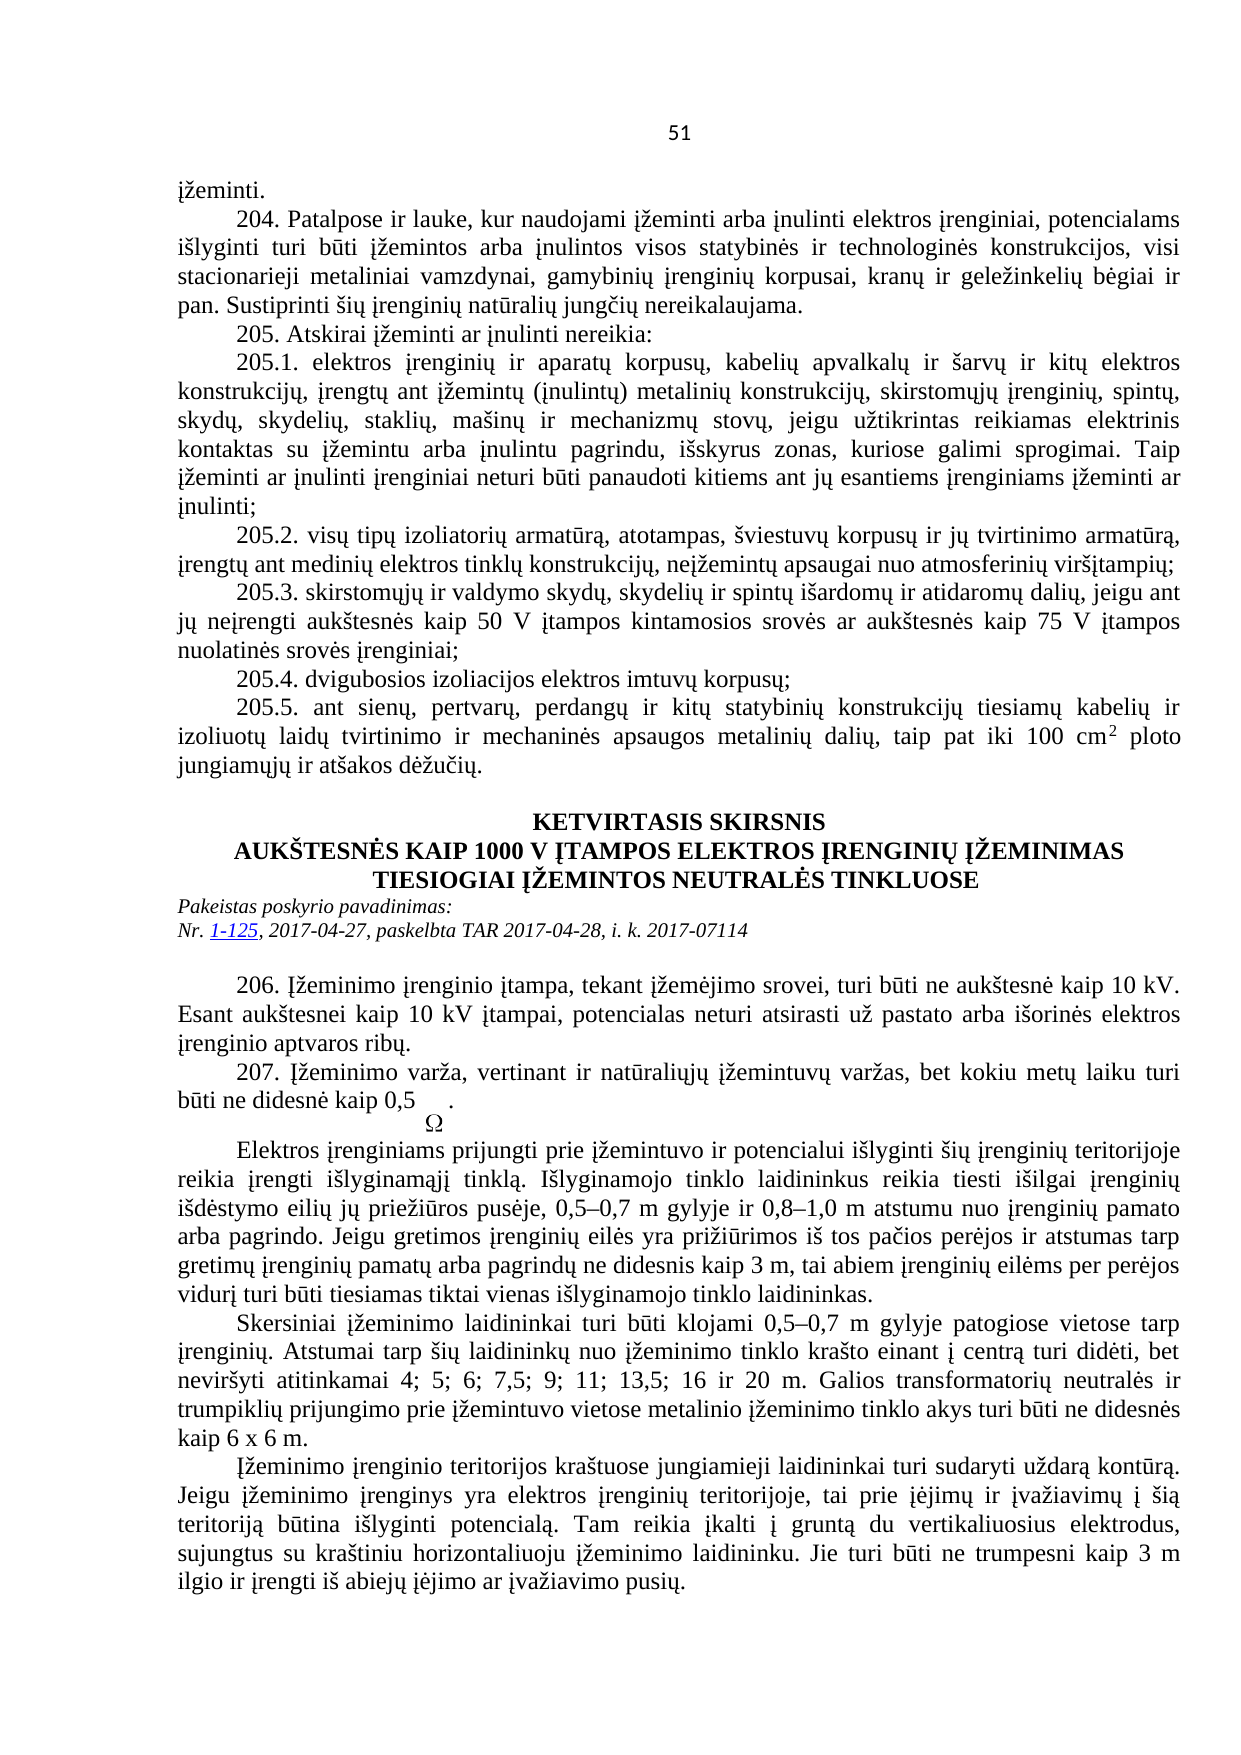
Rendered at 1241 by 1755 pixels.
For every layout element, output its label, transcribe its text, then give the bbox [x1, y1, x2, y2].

text įžeminti. [177, 175, 1181, 204]
text 205.2. visų tipų izoliatorių armatūrą, atotampas, šviestuvų korpusų ir jų tvirtinimo armatūrą, įrengtų ant medinių elektros tinklų konstrukcijų, neįžemintų apsaugai nuo atmosferinių viršįtampių; [177, 520, 1181, 577]
text Pakeistas poskyrio pavadinimas: [177, 894, 1181, 918]
text KETVIRTASIS SKIRSNIS [177, 807, 1181, 836]
text 205.5. ant sienų, pertvarų, perdangų ir kitų statybinių konstrukcijų tiesiamų kabelių ir izoliuotų laidų tvirtinimo ir mechaninės apsaugos metalinių dalių, taip pat iki 100 cm2 ploto jungiamųjų ir atšakos dėžučių. [177, 692, 1181, 779]
text Įžeminimo įrenginio teritorijos kraštuose jungiamieji laidininkai turi sudaryti uždarą kontūrą. Jeigu įžeminimo įrenginys yra elektros įrenginių teritorijoje, tai prie įėjimų ir įvažiavimų į šią teritoriją būtina išlyginti potencialą. Tam reikia įkalti į gruntą du vertikaliuosius elektrodus, sujungtus su kraštiniu horizontaliuoju įžeminimo laidininku. Jie turi būti ne trumpesni kaip 3 m ilgio ir įrengti iš abiejų įėjimo ar įvažiavimo pusių. [177, 1451, 1181, 1595]
text 206. Įžeminimo įrenginio įtampa, tekant įžemėjimo srovei, turi būti ne aukštesnė kaip 10 kV. Esant aukštesnei kaip 10 kV įtampai, potencialas neturi atsirasti už pastato arba išorinės elektros įrenginio aptvaros ribų. [177, 971, 1181, 1057]
text AUKŠTESNĖS KAIP 1000 V ĮTAMPOS ELEKTROS ĮRENGINIŲ ĮŽEMINIMAS TIESIOGIAI ĮŽEMINTOS NEUTRALĖS TINKLUOSE [177, 836, 1181, 894]
text Nr. 1-125, 2017-04-27, paskelbta TAR 2017-04-28, i. k. 2017-07114 [177, 918, 1181, 942]
text 205.3. skirstomųjų ir valdymo skydų, skydelių ir spintų išardomų ir atidaromų dalių, jeigu ant jų neįrengti aukštesnės kaip 50 V įtampos kintamosios srovės ar aukštesnės kaip 75 V įtampos nuolatinės srovės įrenginiai; [177, 577, 1181, 664]
text 205.4. dvigubosios izoliacijos elektros imtuvų korpusų; [177, 664, 1181, 692]
text 207. Įžeminimo varža, vertinant ir natūraliųjų įžemintuvų varžas, bet kokiu metų laiku turi būti ne didesnė kaip 0,5 . [177, 1057, 1181, 1135]
text Skersiniai įžeminimo laidininkai turi būti klojami 0,5–0,7 m gylyje patogiose vietose tarp įrenginių. Atstumai tarp šių laidininkų nuo įžeminimo tinklo krašto einant į centrą turi didėti, bet neviršyti atitinkamai 4; 5; 6; 7,5; 9; 11; 13,5; 16 ir 20 m. Galios transformatorių neutralės ir trumpiklių prijungimo prie įžemintuvo vietose metalinio įžeminimo tinklo akys turi būti ne didesnės kaip 6 x 6 m. [177, 1308, 1181, 1451]
text 205. Atskirai įžeminti ar įnulinti nereikia: [177, 319, 1181, 347]
text Elektros įrenginiams prijungti prie įžemintuvo ir potencialui išlyginti šių įrenginių teritorijoje reikia įrengti išlyginamąjį tinklą. Išlyginamojo tinklo laidininkus reikia tiesti išilgai įrenginių išdėstymo eilių jų priežiūros pusėje, 0,5–0,7 m gylyje ir 0,8–1,0 m atstumu nuo įrenginių pamato arba pagrindo. Jeigu gretimos įrenginių eilės yra prižiūrimos iš tos pačios perėjos ir atstumas tarp gretimų įrenginių pamatų arba pagrindų ne didesnis kaip 3 m, tai abiem įrenginių eilėms per perėjos vidurį turi būti tiesiamas tiktai vienas išlyginamojo tinklo laidininkas. [177, 1135, 1181, 1308]
text 204. Patalpose ir lauke, kur naudojami įžeminti arba įnulinti elektros įrenginiai, potencialams išlyginti turi būti įžemintos arba įnulintos visos statybinės ir technologinės konstrukcijos, visi stacionarieji metaliniai vamzdynai, gamybinių įrenginių korpusai, kranų ir geležinkelių bėgiai ir pan. Sustiprinti šių įrenginių natūralių jungčių nereikalaujama. [177, 204, 1181, 319]
text 205.1. elektros įrenginių ir aparatų korpusų, kabelių apvalkalų ir šarvų ir kitų elektros konstrukcijų, įrengtų ant įžemintų (įnulintų) metalinių konstrukcijų, skirstomųjų įrenginių, spintų, skydų, skydelių, staklių, mašinų ir mechanizmų stovų, jeigu užtikrintas reikiamas elektrinis kontaktas su įžemintu arba įnulintu pagrindu, išskyrus zonas, kuriose galimi sprogimai. Taip įžeminti ar įnulinti įrenginiai neturi būti panaudoti kitiems ant jų esantiems įrenginiams įžeminti ar įnulinti; [177, 347, 1181, 520]
